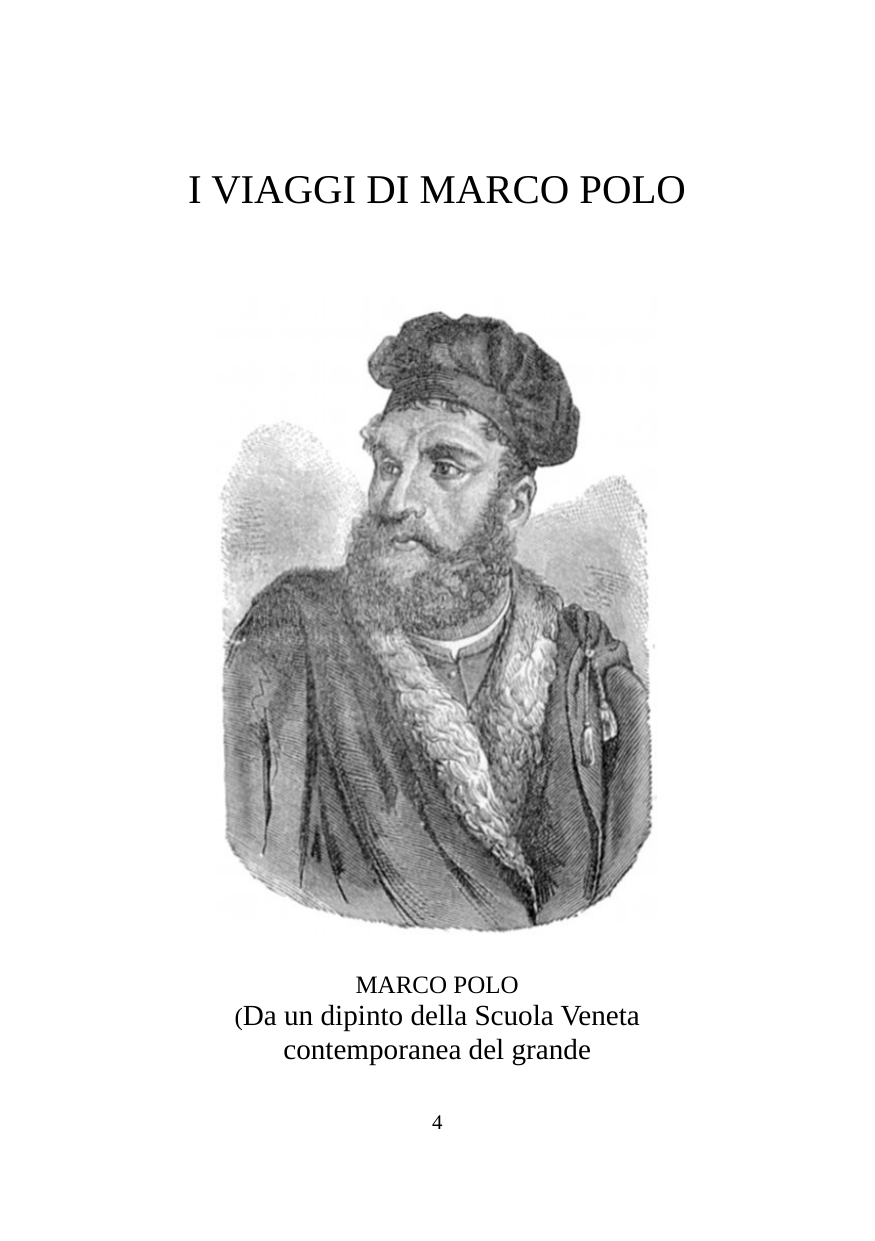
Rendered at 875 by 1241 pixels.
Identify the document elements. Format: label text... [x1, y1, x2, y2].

picture [216, 296, 658, 935]
subtitle I VIAGGI DI MARCO POLO [106, 165, 768, 212]
text MARCO POLO (Da un dipinto della Scuola Veneta contemporanea del grande [230, 970, 644, 1066]
